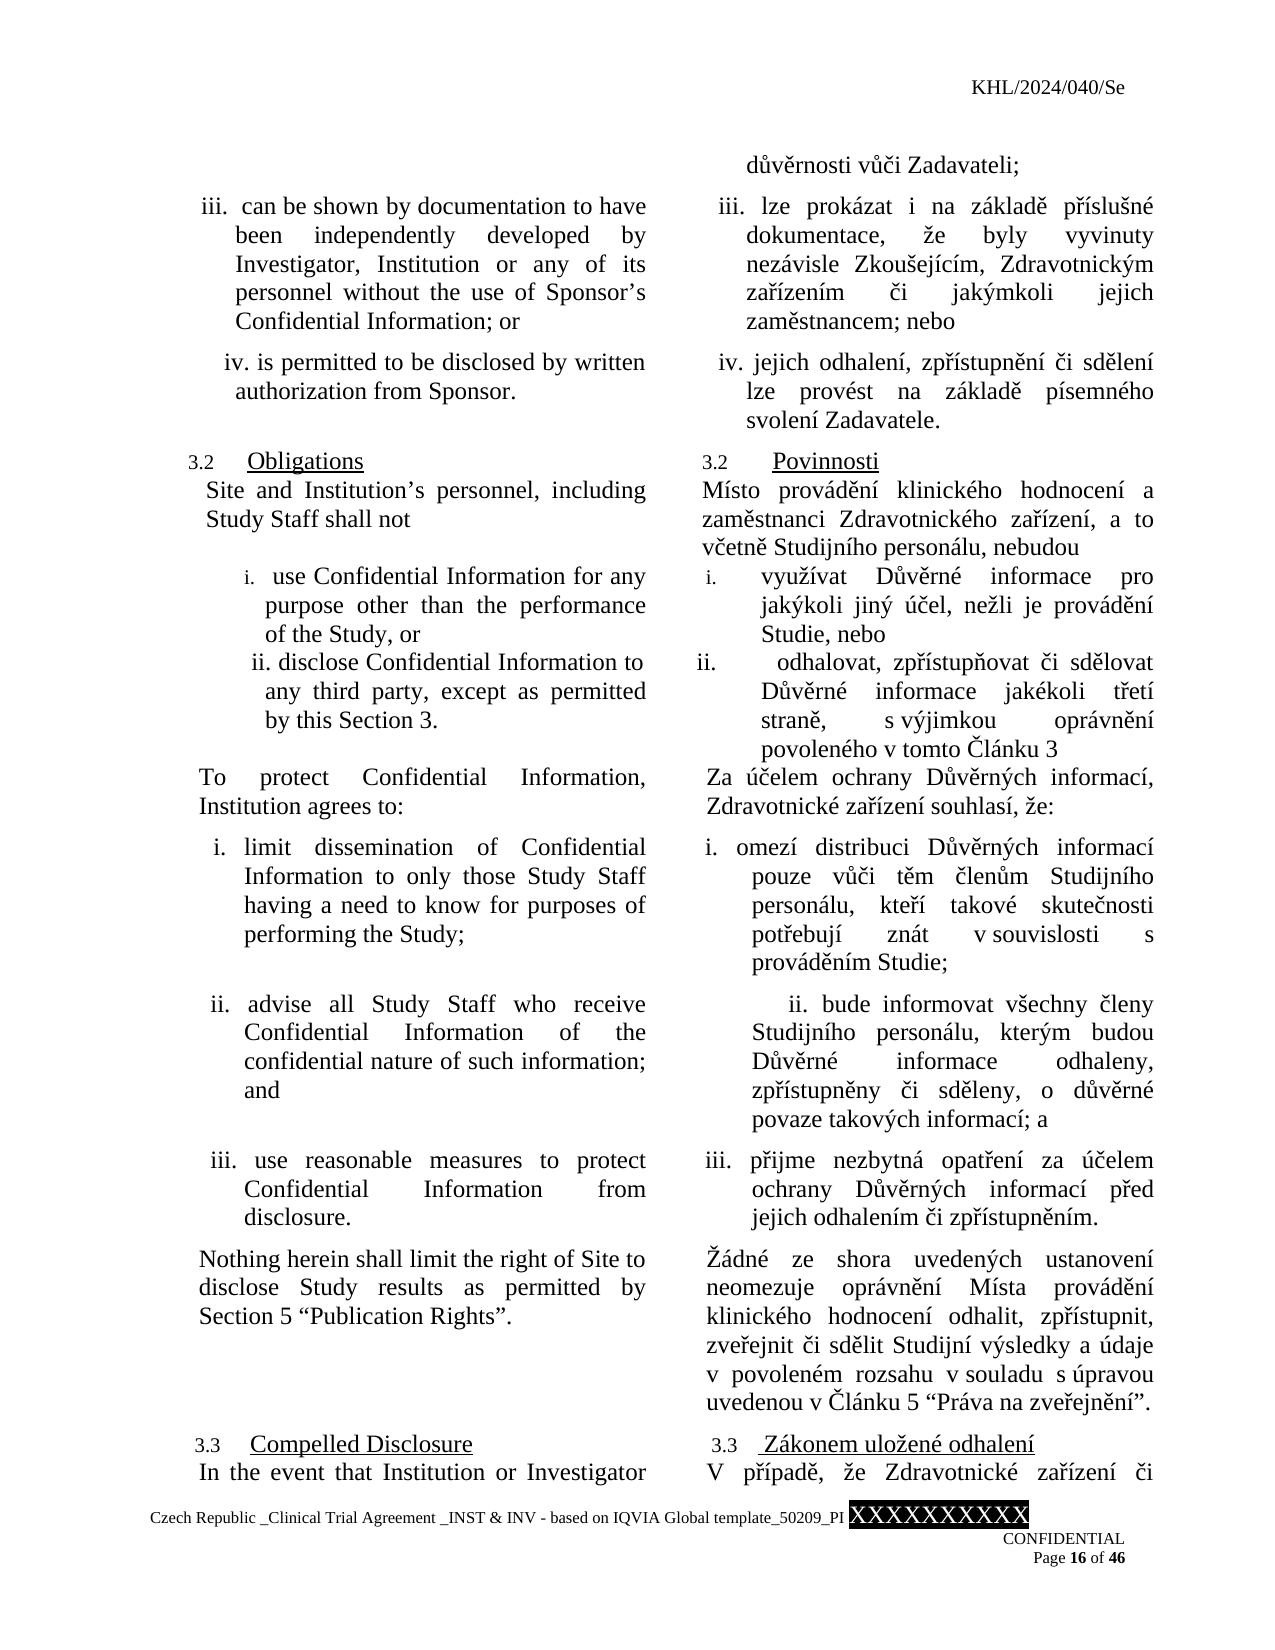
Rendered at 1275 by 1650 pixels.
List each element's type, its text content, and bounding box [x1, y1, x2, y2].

table_cell ii. advise all Study Staff who receive Confidential Information of the confidential nature of such information; and [150, 989, 658, 1145]
table_cell využívat Důvěrné informace pro jakýkoli jiný účel, nežli je provádění Studie, nebo [658, 561, 1165, 647]
table_cell iii. přijme nezbytná opatření za účelem ochrany Důvěrných informací před jejich odhalením či zpřístupněním. [658, 1145, 1165, 1244]
table_cell Místo provádění klinického hodnocení a zaměstnanci Zdravotnického zařízení, a to včetně Studijního personálu, nebudou [658, 475, 1165, 561]
table_cell iv. jejich odhalení, zpřístupnění či sdělení lze provést na základě písemného svolení Zadavatele. [658, 348, 1165, 446]
table_cell Nothing herein shall limit the right of Site to disclose Study results as permitted by Section 5 “Publication Rights”. [150, 1244, 658, 1429]
table_cell [150, 150, 658, 191]
table_cell use Confidential Information for any purpose other than the performance of the Study, or [150, 561, 658, 647]
table_cell ii. bude informovat všechny členy Studijního personálu, kterým budou Důvěrné informace odhaleny, zpřístupněny či sděleny, o důvěrné povaze takových informací; a [658, 989, 1165, 1145]
table_cell ii. disclose Confidential Information to any third party, except as permitted by this Section 3. [150, 648, 658, 762]
table_cell Za účelem ochrany Důvěrných informací, Zdravotnické zařízení souhlasí, že: [658, 763, 1165, 832]
table_cell Žádné ze shora uvedených ustanovení neomezuje oprávnění Místa provádění klinického hodnocení odhalit, zpřístupnit, zveřejnit či sdělit Studijní výsledky a údaje v povoleném rozsahu v souladu s úpravou uvedenou v Článku 5 “Práva na zveřejnění”. [658, 1244, 1165, 1429]
table_cell To protect Confidential Information, Institution agrees to: [150, 763, 658, 832]
table_cell Obligations [150, 446, 658, 475]
table_cell důvěrnosti vůči Zadavateli; [658, 150, 1165, 191]
table_cell limit dissemination of Confidential Information to only those Study Staff having a need to know for purposes of performing the Study; [150, 833, 658, 989]
table_cell Site and Institution’s personnel, including Study Staff shall not [150, 475, 658, 561]
table_cell iii. use reasonable measures to protect Confidential Information from disclosure. [150, 1145, 658, 1244]
table_cell Compelled Disclosure [150, 1429, 658, 1457]
table_cell Povinnosti [658, 446, 1165, 475]
table_cell In the event that Institution or Investigator [150, 1458, 658, 1486]
table_cell iii. can be shown by documentation to have been independently developed by Investigator, Institution or any of its personnel without the use of Sponsor’s Confidential Information; or [150, 191, 658, 347]
table_cell Zákonem uložené odhalení [658, 1429, 1165, 1457]
table_cell i. omezí distribuci Důvěrných informací pouze vůči těm členům Studijního personálu, kteří takové skutečnosti potřebují znát v souvislosti s prováděním Studie; [658, 833, 1165, 989]
table_cell iv. is permitted to be disclosed by written authorization from Sponsor. [150, 348, 658, 446]
table_cell odhalovat, zpřístupňovat či sdělovat Důvěrné informace jakékoli třetí straně, s výjimkou oprávnění povoleného v tomto Článku 3 [658, 648, 1165, 762]
table_cell V případě, že Zdravotnické zařízení či [658, 1458, 1165, 1486]
table_cell iii. lze prokázat i na základě příslušné dokumentace, že byly vyvinuty nezávisle Zkoušejícím, Zdravotnickým zařízením či jakýmkoli jejich zaměstnancem; nebo [658, 191, 1165, 347]
